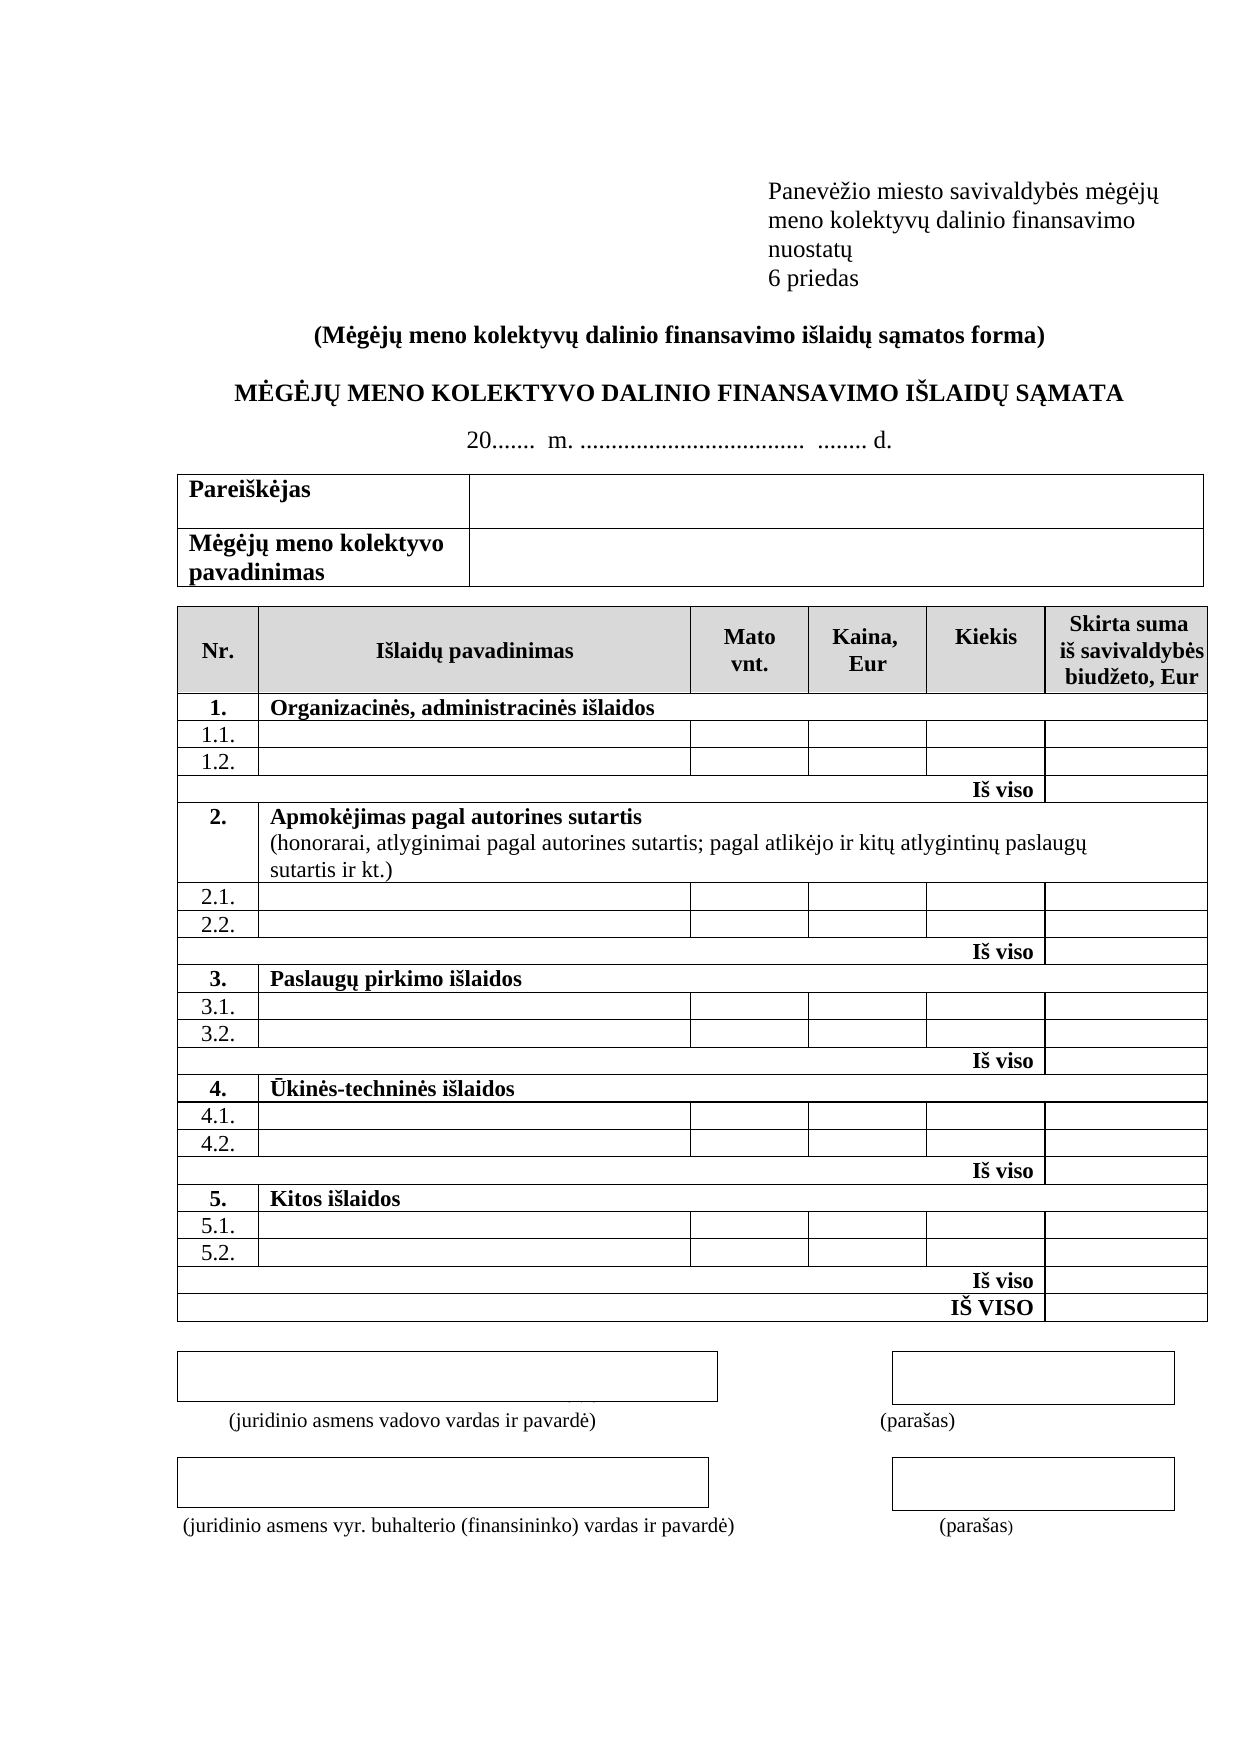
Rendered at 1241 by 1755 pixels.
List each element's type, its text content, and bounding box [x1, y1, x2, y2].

table_cell [259, 1103, 690, 1129]
table_cell 4.1. [178, 1103, 258, 1129]
table_cell [809, 993, 926, 1019]
table_header Kaina, Eur [809, 607, 926, 692]
table_cell Organizacinės, administracinės išlaidos [259, 694, 1207, 720]
table_cell [1046, 721, 1207, 747]
table_cell [1046, 1267, 1207, 1293]
text 6 priedas [768, 263, 1181, 291]
text (juridinio asmens vadovo vardas ir pavardė) (parašas) [177, 1408, 1181, 1432]
table_cell 3. [178, 965, 258, 992]
table_cell [259, 993, 690, 1019]
text (Mėgėjų meno kolektyvų dalinio finansavimo išlaidų sąmatos forma) [177, 320, 1181, 349]
table_cell [927, 748, 1044, 775]
table_cell [1046, 748, 1207, 775]
table_cell Iš viso [178, 776, 1044, 802]
text MĖGĖJŲ MENO KOLEKTYVO DALINIO FINANSAVIMO IŠLAIDŲ SĄMATA [177, 378, 1181, 406]
table_cell 1.1. [178, 721, 258, 747]
table_cell 3.2. [178, 1020, 258, 1047]
table_cell [691, 1020, 808, 1047]
table_cell [1046, 1048, 1207, 1074]
table_cell [1046, 776, 1207, 802]
table_cell [809, 1020, 926, 1047]
table_header Išlaidų pavadinimas [259, 607, 690, 692]
table_cell [927, 993, 1044, 1019]
table_cell [927, 1020, 1044, 1047]
table_cell 4.2. [178, 1130, 258, 1156]
text 20....... m. .................................... ........ d. [177, 426, 1181, 454]
table_header Nr. [178, 607, 258, 692]
table_cell 2.2. [178, 911, 258, 937]
table_cell [259, 1130, 690, 1156]
text A.V. [177, 1379, 1181, 1408]
table_cell Paslaugų pirkimo išlaidos [259, 965, 1207, 992]
table_cell Kitos išlaidos [259, 1185, 1207, 1211]
table_cell [927, 1212, 1044, 1238]
table_cell 1. [178, 694, 258, 720]
table_header Mato vnt. [691, 607, 808, 692]
table_cell Iš viso [178, 1157, 1044, 1183]
table_cell 3.1. [178, 993, 258, 1019]
table_cell [927, 883, 1044, 909]
table_cell [691, 1212, 808, 1238]
table_cell 1.2. [178, 748, 258, 775]
table_cell [259, 721, 690, 747]
table_cell [691, 1130, 808, 1156]
text (juridinio asmens vyr. buhalterio (finansininko) vardas ir pavardė) (parašas) [177, 1513, 1181, 1537]
table_cell Iš viso [178, 1267, 1044, 1293]
table_cell [809, 1239, 926, 1266]
table_cell [470, 529, 1203, 586]
table_cell 2. [178, 803, 258, 882]
table_header Kiekis [927, 607, 1044, 692]
table_cell Iš viso [178, 1048, 1044, 1074]
table_cell IŠ VISO [178, 1294, 1044, 1321]
table_header Skirta suma iš savivaldybės biudžeto, Eur [1046, 607, 1207, 692]
table_cell [1046, 993, 1207, 1019]
table_cell [259, 883, 690, 909]
table_cell [259, 748, 690, 775]
table_cell [691, 883, 808, 909]
table_cell [809, 911, 926, 937]
table_cell [809, 748, 926, 775]
table_cell [691, 1103, 808, 1129]
table_cell [809, 1130, 926, 1156]
table_cell 4. [178, 1075, 258, 1101]
table_header [470, 475, 1203, 527]
table_cell [809, 1212, 926, 1238]
table_cell [691, 993, 808, 1019]
table_cell [259, 1239, 690, 1266]
table_cell 5.1. [178, 1212, 258, 1238]
table_header Pareiškėjas [178, 475, 469, 527]
table_cell [259, 911, 690, 937]
table_cell [691, 721, 808, 747]
table_cell [691, 1239, 808, 1266]
table_cell [927, 1130, 1044, 1156]
table_cell Ūkinės-techninės išlaidos [259, 1075, 1207, 1101]
table_cell [927, 911, 1044, 937]
table_cell [1046, 1157, 1207, 1183]
table_cell [259, 1212, 690, 1238]
table_cell [927, 1103, 1044, 1129]
table_cell [259, 1020, 690, 1047]
table_cell [927, 721, 1044, 747]
table_cell 5. [178, 1185, 258, 1211]
table_cell [691, 748, 808, 775]
table_cell [809, 1103, 926, 1129]
table_cell [1046, 1239, 1207, 1266]
table_cell [1046, 1020, 1207, 1047]
table_cell [1046, 911, 1207, 937]
table_cell [1046, 1212, 1207, 1238]
table_cell Iš viso [178, 938, 1044, 964]
table_cell 5.2. [178, 1239, 258, 1266]
table_cell Apmokėjimas pagal autorines sutartis (honorarai, atlyginimai pagal autorines sutartis; pagal atlikėjo ir kitų atlygintinų paslaugų sutartis ir kt.) [259, 803, 1207, 882]
table_cell 2.1. [178, 883, 258, 909]
table_cell Mėgėjų meno kolektyvo pavadinimas [178, 529, 469, 586]
table_cell [1046, 1103, 1207, 1129]
table_cell [1046, 883, 1207, 909]
text Panevėžio miesto savivaldybės mėgėjų meno kolektyvų dalinio finansavimo nuostatų [768, 176, 1181, 263]
table_cell [1046, 938, 1207, 964]
table_cell [809, 883, 926, 909]
table_cell [809, 721, 926, 747]
table_cell [1046, 1294, 1207, 1321]
table_cell [1046, 1130, 1207, 1156]
table_cell [691, 911, 808, 937]
table_cell [927, 1239, 1044, 1266]
